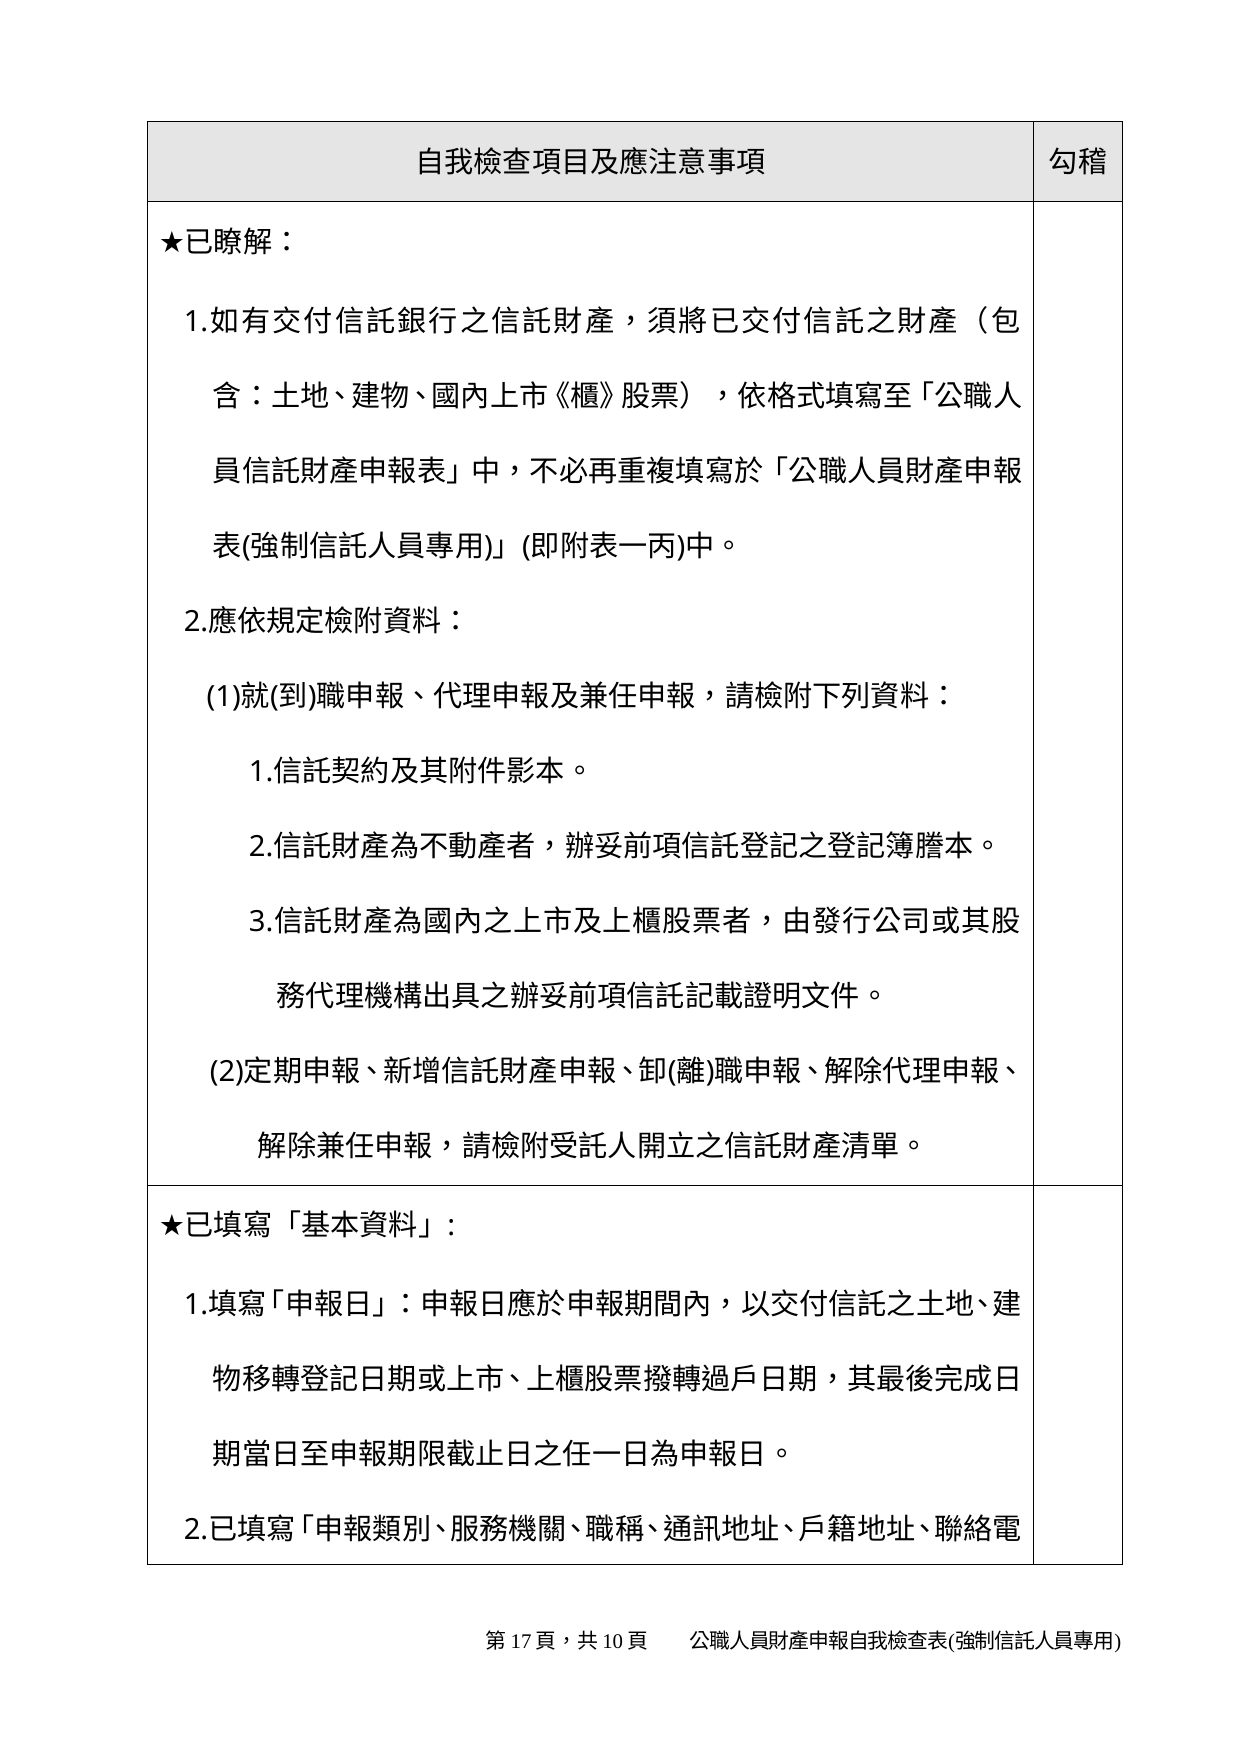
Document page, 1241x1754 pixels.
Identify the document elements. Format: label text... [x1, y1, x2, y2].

table_header 勾稽 [1034, 122, 1122, 201]
table_cell ★已瞭解： 1.如有交付信託銀行之信託財產，須將已交付信託之財產（包含：土地、建物、國內上市《櫃》股票），依格式填寫至「公職人員信託財產申報表」中，不必再重複填寫於「公職人員財產申報表(強制信託人員專用)」(即附表一丙)中。 2.應依規定檢附資料： (1)就(到)職申報、代理申報及兼任申報，請檢附下列資料： 1.信託契約及其附件影本。 2.信託財產為不動產者，辦妥前項信託登記之登記簿謄本。 3.信託財產為國內之上市及上櫃股票者，由發行公司或其股務代理機構出具之辦妥前項信託記載證明文件。 (2)定期申報、新增信託財產申報、卸(離)職申報、解除代理申報、解除兼任申報，請檢附受託人開立之信託財產清單。 [148, 202, 1033, 1184]
table_header 自我檢查項目及應注意事項 [148, 122, 1033, 201]
table_cell ★已填寫「基本資料」: 1.填寫「申報日」：申報日應於申報期間內，以交付信託之土地、建物移轉登記日期或上市、上櫃股票撥轉過戶日期，其最後完成日期當日至申報期限截止日之任一日為申報日。 2.已填寫「申報類別、服務機關、職稱、通訊地址、戶籍地址、聯絡電 [148, 1186, 1033, 1564]
table_cell [1034, 1186, 1122, 1564]
table_cell [1034, 202, 1122, 1184]
